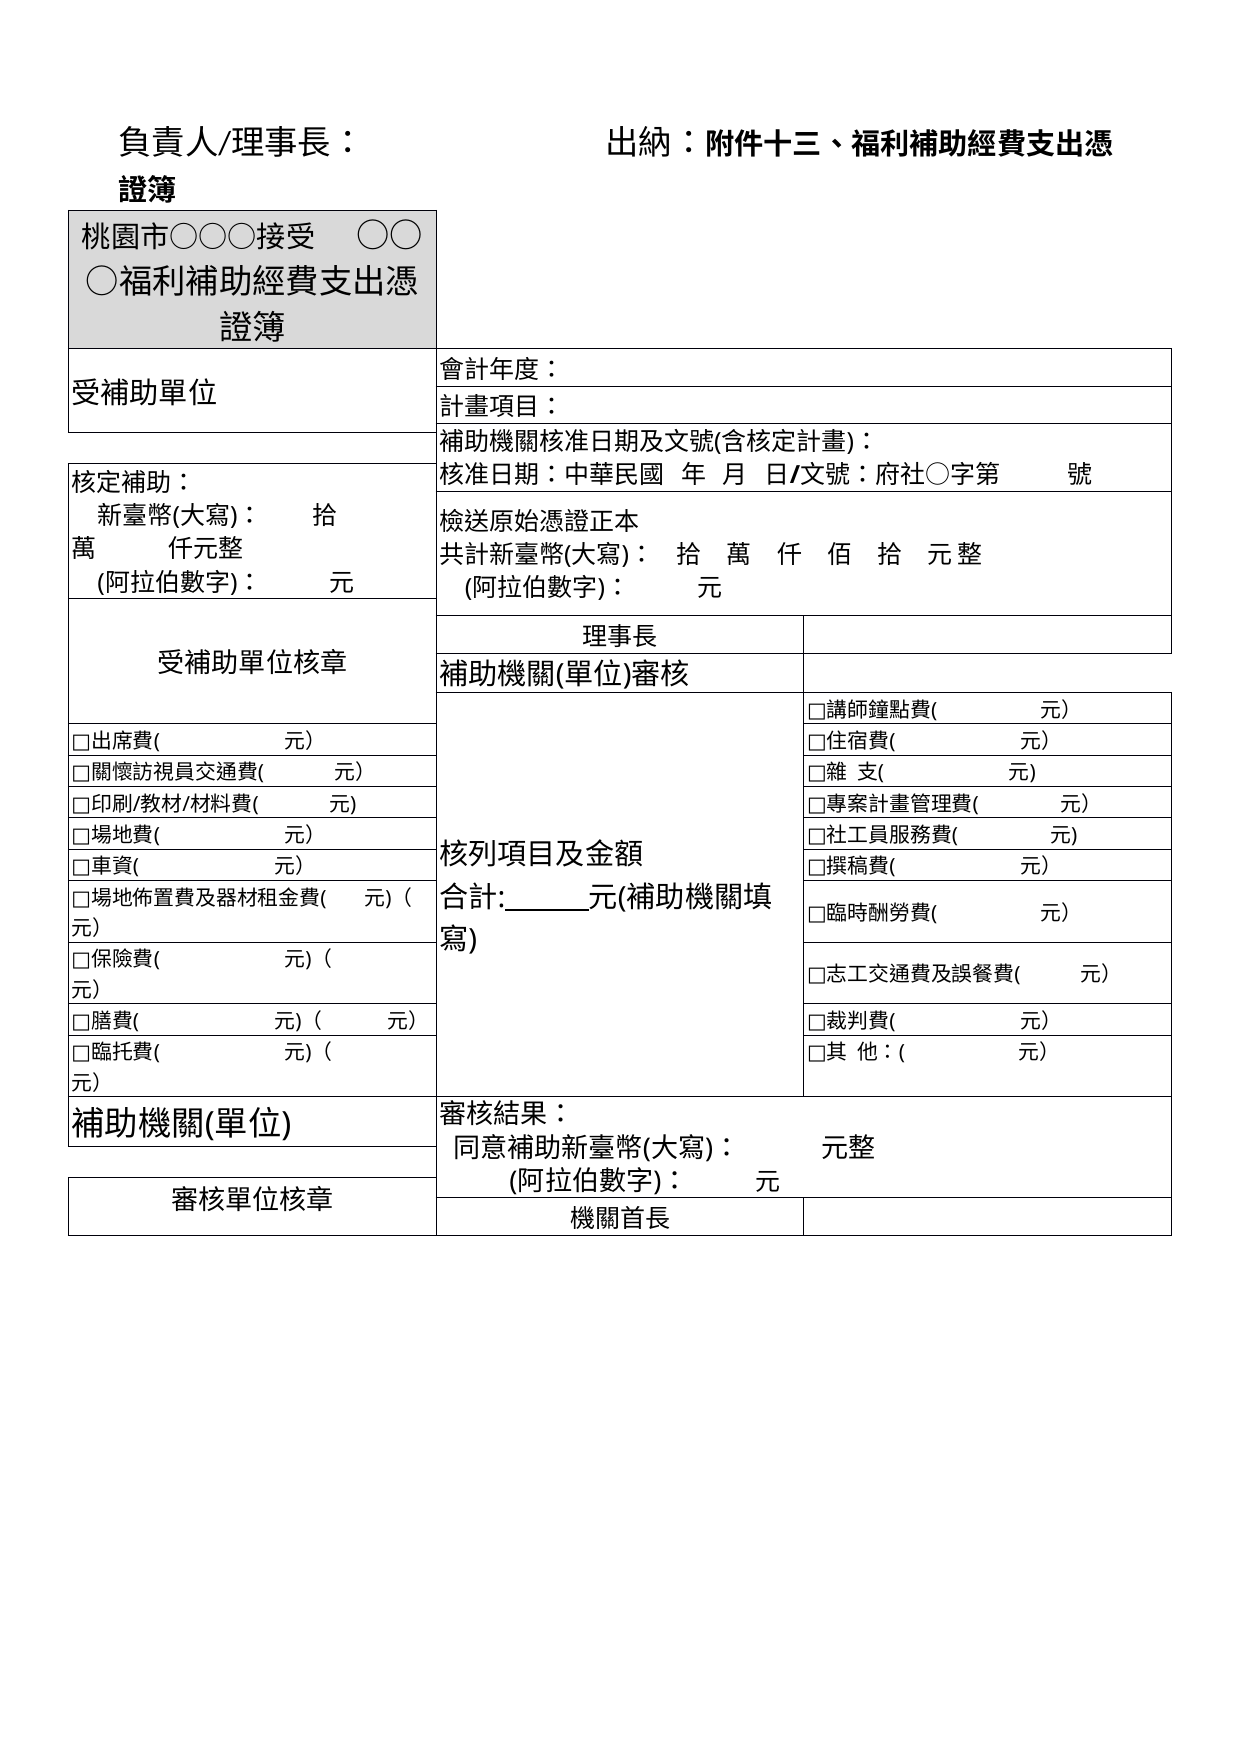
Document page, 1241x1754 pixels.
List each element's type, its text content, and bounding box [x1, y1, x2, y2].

table_cell □臨托費( 元)（ 元） [69, 1036, 436, 1096]
table_cell □出席費( 元） [69, 724, 436, 754]
table_cell □車資( 元） [69, 850, 436, 880]
table_cell □社工員服務費( 元) [804, 818, 1171, 849]
table_cell 受補助單位核章 [69, 599, 436, 723]
table_cell 補助機關核准日期及文號(含核定計畫)： 核准日期：中華民國 年 月 日/文號：府社○字第 號 [437, 424, 1171, 491]
table_cell [804, 616, 1171, 653]
table_cell 機關首長 [437, 1198, 803, 1235]
table_cell □志工交通費及誤餐費( 元） [804, 943, 1171, 1003]
table_cell [804, 1198, 1171, 1235]
table_cell □膳費( 元)（ 元） [69, 1004, 436, 1034]
table_cell 計畫項目： [437, 387, 1171, 423]
table_header 桃園市○○○接受 ○○○福利補助經費支出憑證簿 [69, 211, 436, 348]
table_cell □講師鐘點費( 元） [804, 693, 1171, 723]
table_cell 核列項目及金額 合計: 元(補助機關填寫) [437, 693, 803, 1096]
table_cell □其 他：( 元） [804, 1036, 1171, 1096]
table_cell □住宿費( 元） [804, 724, 1171, 754]
table_cell 理事長 [437, 616, 803, 653]
table_cell □保險費( 元)（ 元） [69, 943, 436, 1003]
table_cell □臨時酬勞費( 元） [804, 881, 1171, 942]
table_cell □裁判費( 元） [804, 1004, 1171, 1034]
table_cell □場地費( 元） [69, 818, 436, 849]
table_cell □場地佈置費及器材租金費( 元)（ 元） [69, 881, 436, 942]
table_cell 會計年度： [437, 349, 1171, 386]
table_cell 審核單位核章 [69, 1178, 436, 1235]
table_cell 核定補助： 新臺幣(大寫)： 拾 萬 仟元整 (阿拉伯數字)： 元 [69, 464, 436, 598]
table_cell □雜 支( 元) [804, 756, 1171, 786]
table_cell □撰稿費( 元） [804, 850, 1171, 880]
table_cell 補助機關(單位)審核 [437, 654, 803, 692]
table_cell 審核結果： 同意補助新臺幣(大寫)： 元整 (阿拉伯數字)： 元 [437, 1097, 1171, 1197]
table_cell □印刷/教材/材料費( 元) [69, 787, 436, 817]
table_cell 補助機關(單位) [69, 1097, 436, 1146]
table_cell □關懷訪視員交通費( 元） [69, 756, 436, 786]
table_cell □專案計畫管理費( 元） [804, 787, 1171, 817]
table_cell 檢送原始憑證正本 共計新臺幣(大寫)： 拾 萬 仟 佰 拾 元整 (阿拉伯數字)： 元 [437, 492, 1171, 615]
text 負責人/理事長： 出納：附件十三、福利補助經費支出憑證簿 [118, 118, 1122, 210]
table_cell 受補助單位 [69, 349, 436, 432]
